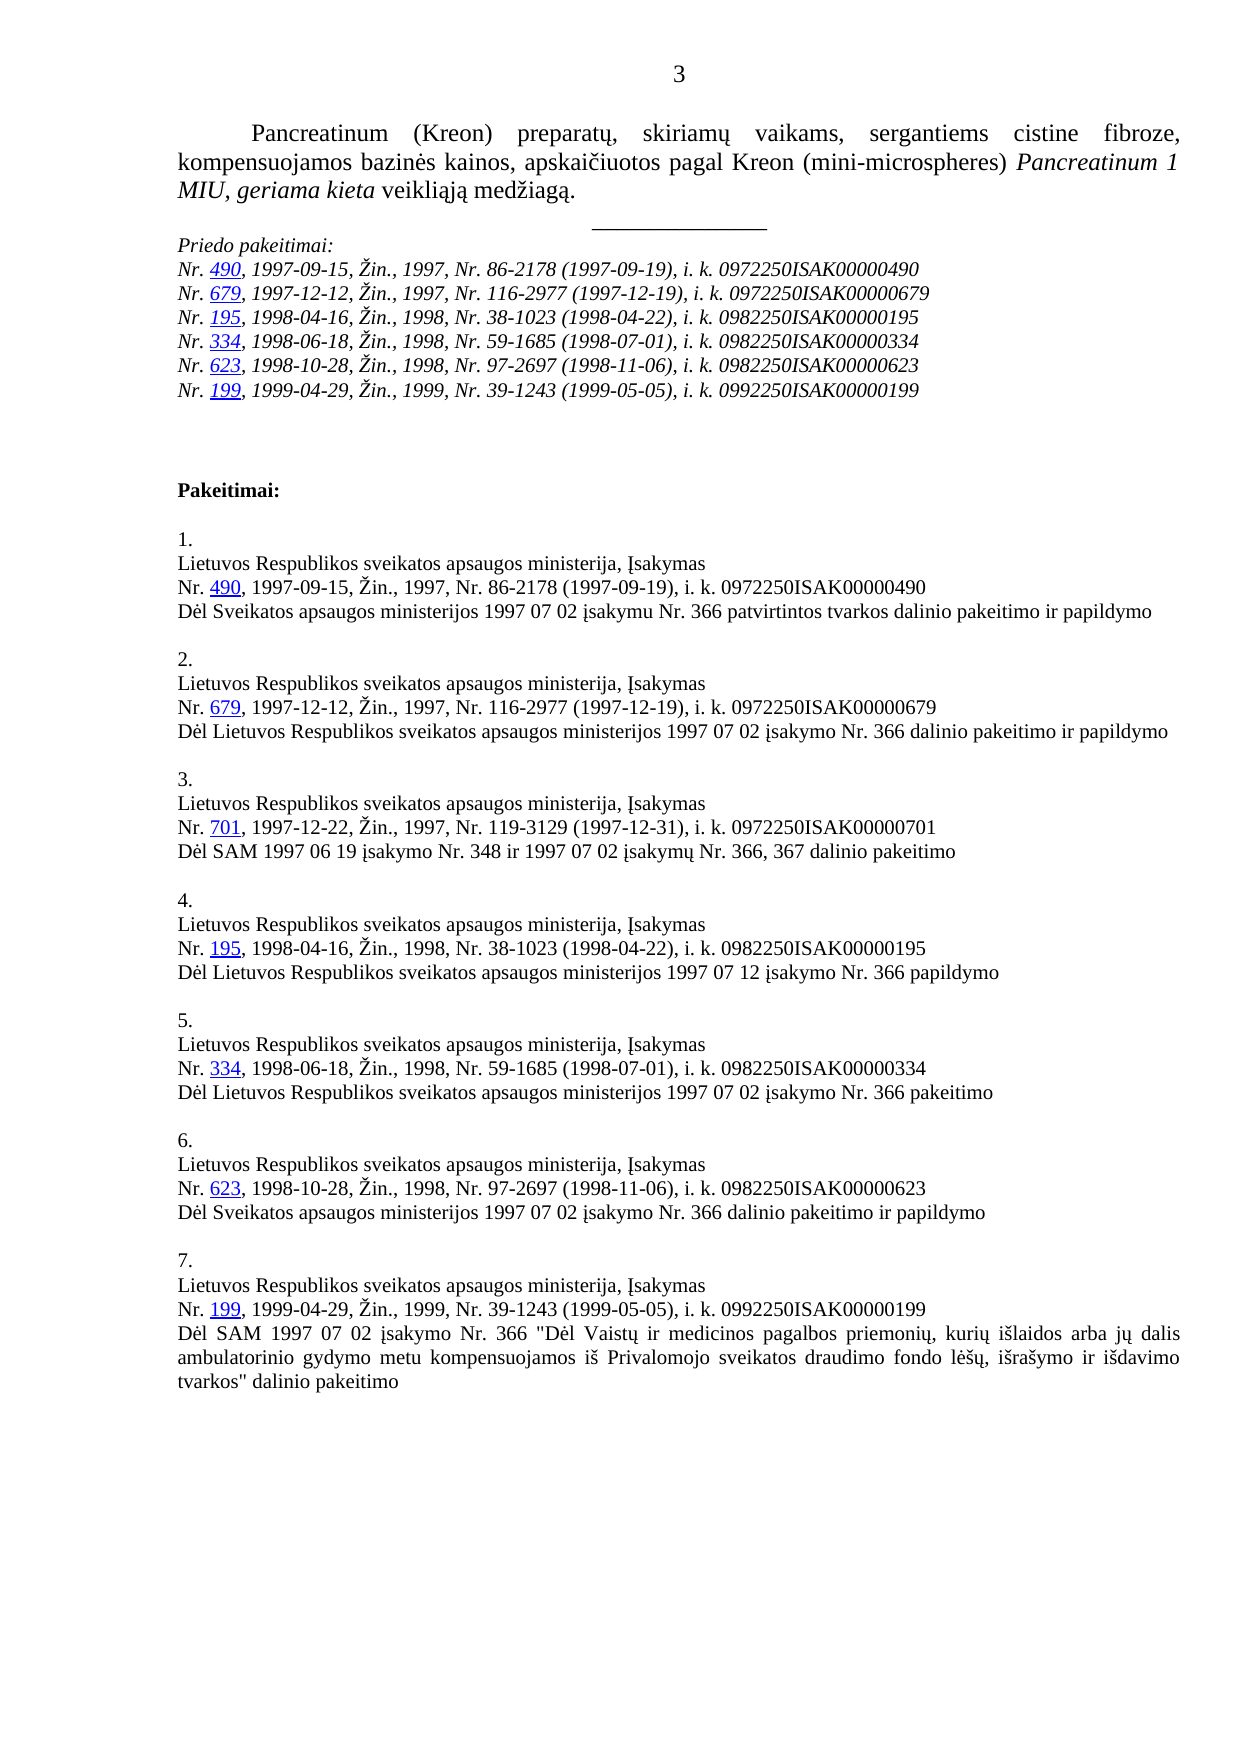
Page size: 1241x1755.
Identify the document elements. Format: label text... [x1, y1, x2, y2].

text Lietuvos Respublikos sveikatos apsaugos ministerija, Įsakymas [177, 912, 1181, 936]
text Dėl Lietuvos Respublikos sveikatos apsaugos ministerijos 1997 07 02 įsakymo Nr. 366 pakeitimo [177, 1080, 1181, 1104]
text Nr. 623, 1998-10-28, Žin., 1998, Nr. 97-2697 (1998-11-06), i. k. 0982250ISAK00000623 [177, 353, 1181, 377]
text Nr. 701, 1997-12-22, Žin., 1997, Nr. 119-3129 (1997-12-31), i. k. 0972250ISAK00000701 [177, 815, 1181, 839]
text Priedo pakeitimai: [177, 233, 1181, 257]
text Dėl Lietuvos Respublikos sveikatos apsaugos ministerijos 1997 07 02 įsakymo Nr. 366 dalinio pakeitimo ir papildymo [177, 719, 1181, 743]
text 7. [177, 1248, 1181, 1272]
text Lietuvos Respublikos sveikatos apsaugos ministerija, Įsakymas [177, 551, 1181, 575]
text Dėl SAM 1997 06 19 įsakymo Nr. 348 ir 1997 07 02 įsakymų Nr. 366, 367 dalinio pakeitimo [177, 839, 1181, 863]
text Nr. 679, 1997-12-12, Žin., 1997, Nr. 116-2977 (1997-12-19), i. k. 0972250ISAK00000679 [177, 695, 1181, 719]
text 4. [177, 887, 1181, 912]
text Pakeitimai: [177, 478, 1181, 502]
text Dėl Sveikatos apsaugos ministerijos 1997 07 02 įsakymu Nr. 366 patvirtintos tvarkos dalinio pakeitimo ir papildymo [177, 599, 1181, 623]
text ______________ [177, 204, 1181, 233]
text Dėl Lietuvos Respublikos sveikatos apsaugos ministerijos 1997 07 12 įsakymo Nr. 366 papildymo [177, 960, 1181, 984]
text Lietuvos Respublikos sveikatos apsaugos ministerija, Įsakymas [177, 1032, 1181, 1056]
text Nr. 490, 1997-09-15, Žin., 1997, Nr. 86-2178 (1997-09-19), i. k. 0972250ISAK00000490 [177, 575, 1181, 599]
text Nr. 195, 1998-04-16, Žin., 1998, Nr. 38-1023 (1998-04-22), i. k. 0982250ISAK00000195 [177, 305, 1181, 329]
text Nr. 490, 1997-09-15, Žin., 1997, Nr. 86-2178 (1997-09-19), i. k. 0972250ISAK00000490 [177, 257, 1181, 281]
text Lietuvos Respublikos sveikatos apsaugos ministerija, Įsakymas [177, 1272, 1181, 1297]
text Nr. 195, 1998-04-16, Žin., 1998, Nr. 38-1023 (1998-04-22), i. k. 0982250ISAK00000195 [177, 936, 1181, 960]
text Nr. 199, 1999-04-29, Žin., 1999, Nr. 39-1243 (1999-05-05), i. k. 0992250ISAK00000199 [177, 1297, 1181, 1321]
text Nr. 679, 1997-12-12, Žin., 1997, Nr. 116-2977 (1997-12-19), i. k. 0972250ISAK00000679 [177, 281, 1181, 305]
text 5. [177, 1008, 1181, 1032]
text Dėl Sveikatos apsaugos ministerijos 1997 07 02 įsakymo Nr. 366 dalinio pakeitimo ir papildymo [177, 1200, 1181, 1224]
text Nr. 199, 1999-04-29, Žin., 1999, Nr. 39-1243 (1999-05-05), i. k. 0992250ISAK00000199 [177, 377, 1181, 402]
text Lietuvos Respublikos sveikatos apsaugos ministerija, Įsakymas [177, 1152, 1181, 1176]
text Nr. 623, 1998-10-28, Žin., 1998, Nr. 97-2697 (1998-11-06), i. k. 0982250ISAK00000623 [177, 1176, 1181, 1200]
text Nr. 334, 1998-06-18, Žin., 1998, Nr. 59-1685 (1998-07-01), i. k. 0982250ISAK00000334 [177, 329, 1181, 353]
text Lietuvos Respublikos sveikatos apsaugos ministerija, Įsakymas [177, 791, 1181, 815]
text 3. [177, 767, 1181, 791]
text 6. [177, 1128, 1181, 1152]
text 2. [177, 647, 1181, 671]
text Nr. 334, 1998-06-18, Žin., 1998, Nr. 59-1685 (1998-07-01), i. k. 0982250ISAK00000334 [177, 1056, 1181, 1080]
text Pancreatinum (Kreon) preparatų, skiriamų vaikams, sergantiems cistine fibroze, kompensuojamos bazinės kainos, apskaičiuotos pagal Kreon (mini-microspheres) Pancreatinum 1 MIU, geriama kieta veikliąją medžiagą. [177, 118, 1181, 204]
text Dėl SAM 1997 07 02 įsakymo Nr. 366 "Dėl Vaistų ir medicinos pagalbos priemonių, kurių išlaidos arba jų dalis ambulatorinio gydymo metu kompensuojamos iš Privalomojo sveikatos draudimo fondo lėšų, išrašymo ir išdavimo tvarkos" dalinio pakeitimo [177, 1321, 1181, 1393]
text Lietuvos Respublikos sveikatos apsaugos ministerija, Įsakymas [177, 671, 1181, 695]
text 1. [177, 527, 1181, 551]
